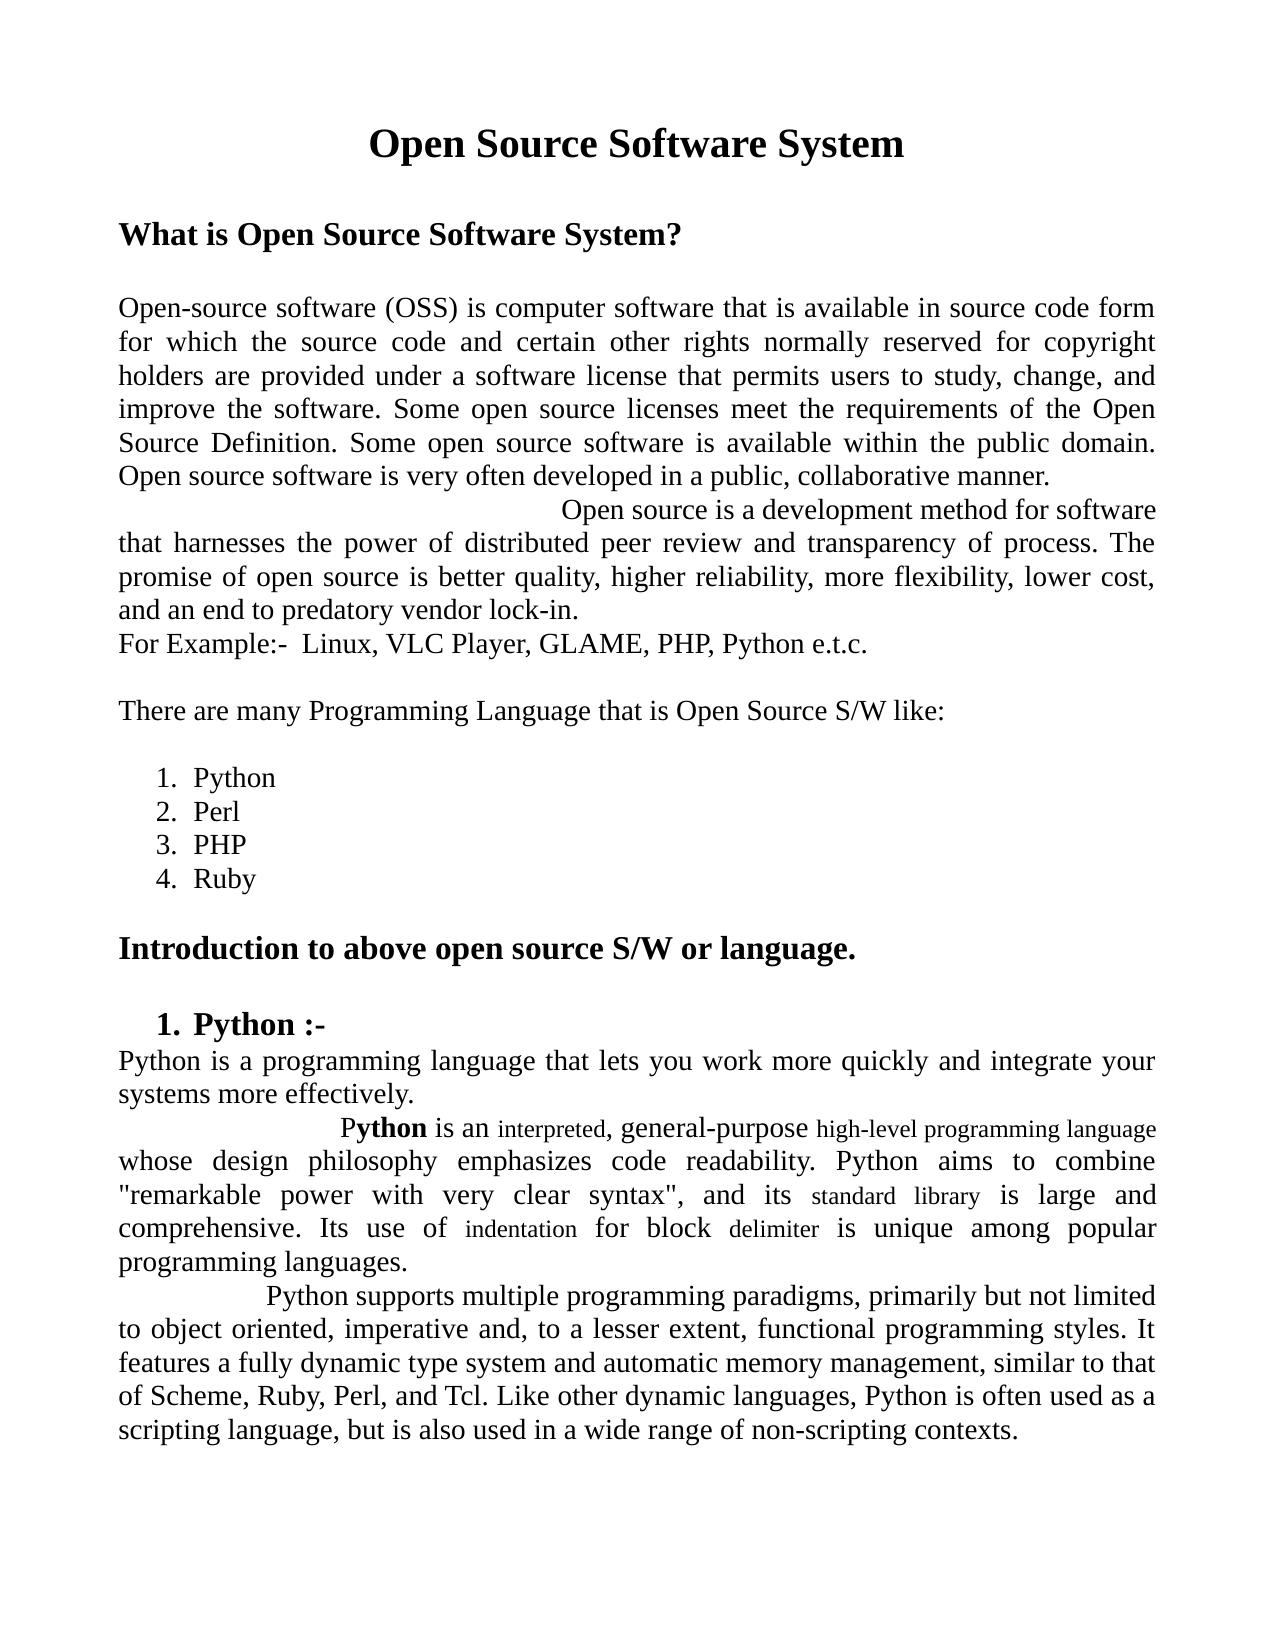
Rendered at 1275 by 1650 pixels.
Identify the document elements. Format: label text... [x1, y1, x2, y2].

text What is Open Source Software System? [118, 214, 1157, 252]
text For Example:- Linux, VLC Player, GLAME, PHP, Python e.t.c. [118, 626, 1157, 659]
text Python supports multiple programming paradigms, primarily but not limited to object oriented, imperative and, to a lesser extent, functional programming styles. It features a fully dynamic type system and automatic memory management, similar to that of Scheme, Ruby, Perl, and Tcl. Like other dynamic languages, Python is often used as a scripting language, but is also used in a wide range of non-scripting contexts. [118, 1278, 1157, 1445]
text Open source is a development method for software that harnesses the power of distributed peer review and transparency of process. The promise of open source is better quality, higher reliability, more flexibility, lower cost, and an end to predatory vendor lock-in. [118, 492, 1157, 626]
text Introduction to above open source S/W or language. [118, 928, 1157, 966]
list PHP [156, 827, 1157, 861]
list Python [156, 760, 1157, 794]
list Ruby [156, 861, 1157, 894]
text There are many Programming Language that is Open Source S/W like: [118, 693, 1157, 727]
text Open-source software (OSS) is computer software that is available in source code form for which the source code and certain other rights normally reserved for copyright holders are provided under a software license that permits users to study, change, and improve the software. Some open source licenses meet the requirements of the Open Source Definition. Some open source software is available within the public domain. Open source software is very often developed in a public, collaborative manner. [118, 291, 1157, 492]
text Python is a programming language that lets you work more quickly and integrate your systems more effectively. [118, 1043, 1157, 1110]
text Python is an interpreted, general-purpose high-level programming language whose design philosophy emphasizes code readability. Python aims to combine "remarkable power with very clear syntax", and its standard library is large and comprehensive. Its use of indentation for block delimiter is unique among popular programming languages. [118, 1110, 1157, 1278]
list Perl [156, 794, 1157, 827]
text Open Source Software System [118, 118, 1157, 166]
list Python :- [156, 1004, 1157, 1043]
